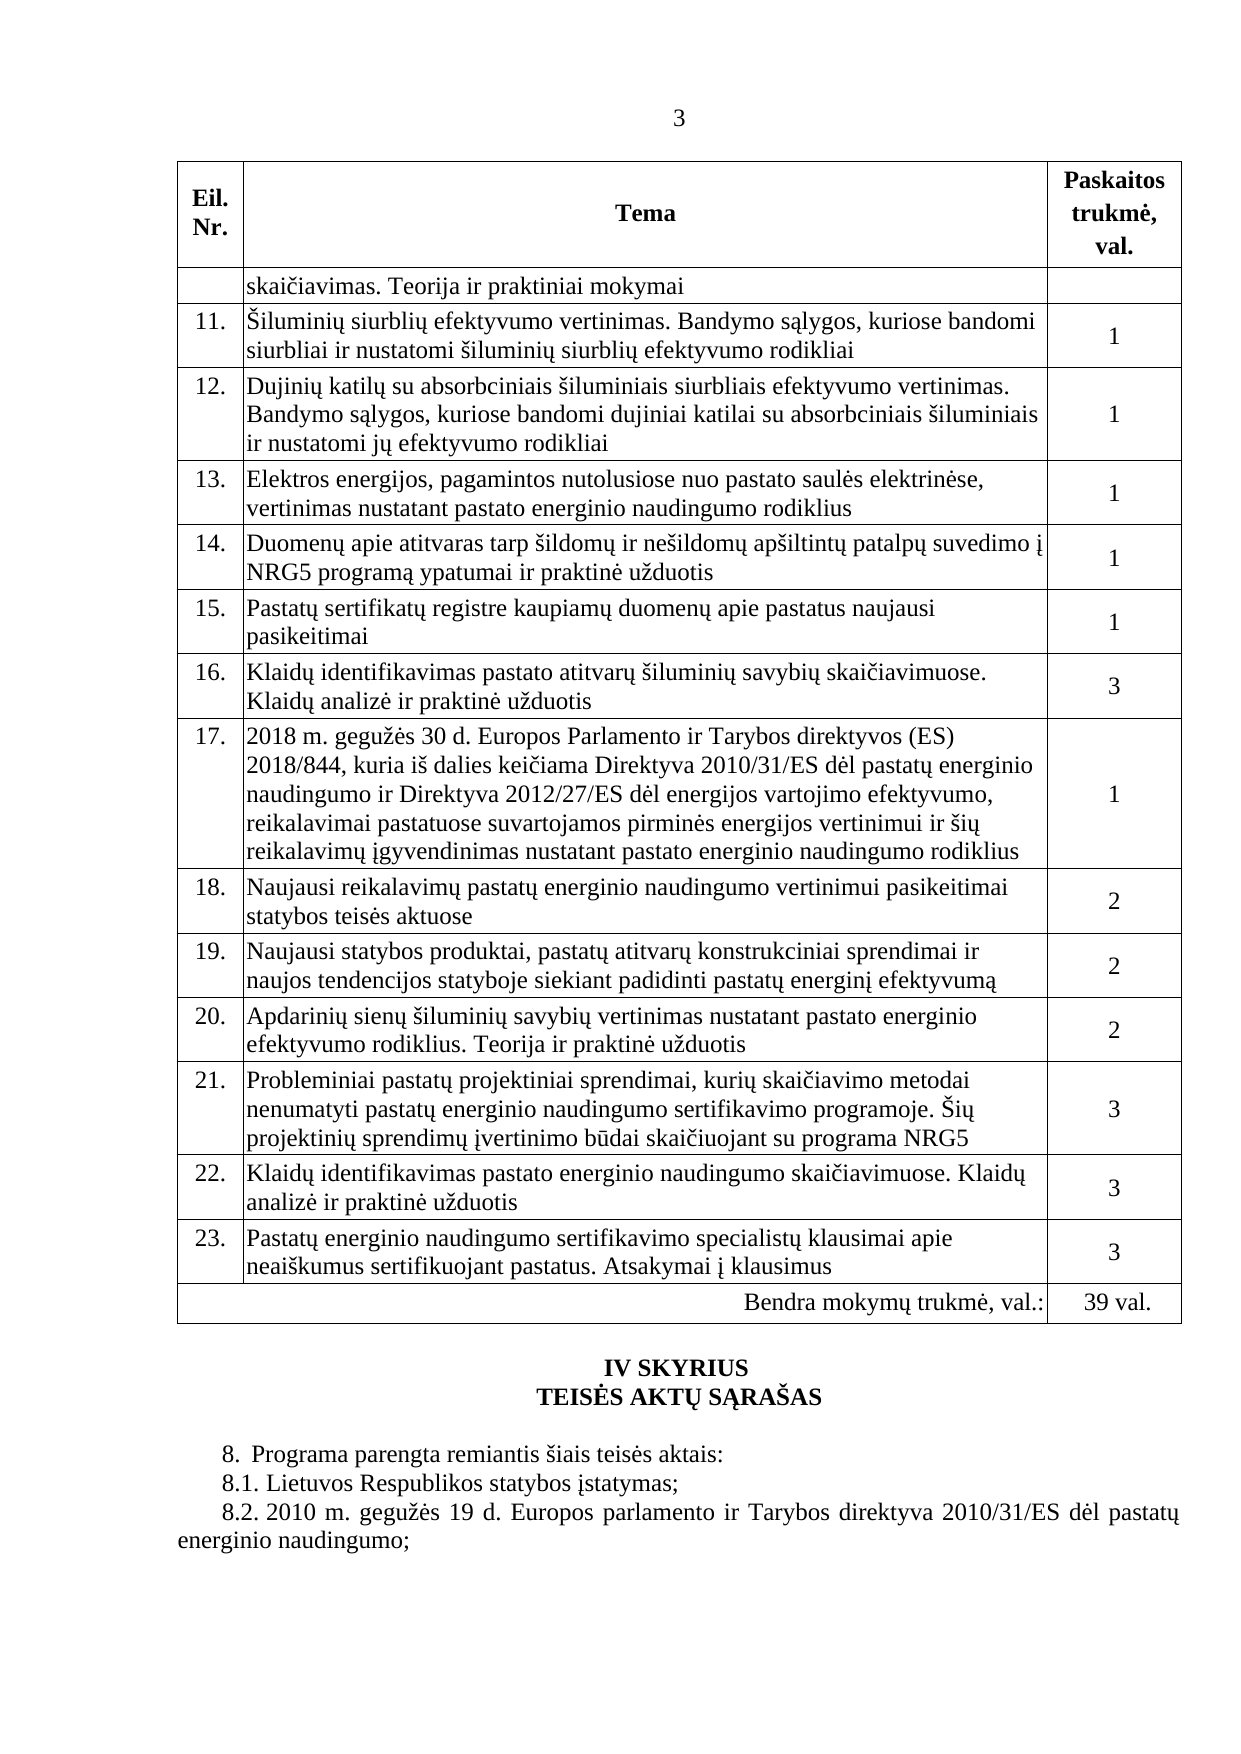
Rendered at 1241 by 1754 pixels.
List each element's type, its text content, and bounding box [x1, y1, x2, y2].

table_cell 3 [1048, 1220, 1181, 1283]
table_cell Šiluminių siurblių efektyvumo vertinimas. Bandymo sąlygos, kuriose bandomi siurbliai ir nustatomi šiluminių siurblių efektyvumo rodikliai [244, 304, 1047, 367]
text IV SKYRIUS [177, 1353, 1181, 1382]
table_cell 2 [1048, 869, 1181, 932]
table_cell Dujinių katilų su absorbciniais šiluminiais siurbliais efektyvumo vertinimas. Bandymo sąlygos, kuriose bandomi dujiniai katilai su absorbciniais šiluminiais ir nustatomi jų efektyvumo rodikliai [244, 368, 1047, 460]
table_cell skaičiavimas. Teorija ir praktiniai mokymai [244, 268, 1047, 302]
table_cell 3 [1048, 1155, 1181, 1219]
table_cell 20. [178, 998, 243, 1061]
table_cell 16. [178, 654, 243, 717]
table_header Tema [244, 162, 1047, 267]
table_cell 1 [1048, 590, 1181, 653]
table_cell Naujausi statybos produktai, pastatų atitvarų konstrukciniai sprendimai ir naujos tendencijos statyboje siekiant padidinti pastatų energinį efektyvumą [244, 934, 1047, 997]
table_cell [178, 268, 243, 302]
table_cell [1048, 268, 1181, 302]
table_cell Klaidų identifikavimas pastato atitvarų šiluminių savybių skaičiavimuose. Klaidų analizė ir praktinė užduotis [244, 654, 1047, 717]
table_cell 2 [1048, 998, 1181, 1061]
table_cell 11. [178, 304, 243, 367]
table_cell 22. [178, 1155, 243, 1219]
table_cell Elektros energijos, pagamintos nutolusiose nuo pastato saulės elektrinėse, vertinimas nustatant pastato energinio naudingumo rodiklius [244, 461, 1047, 524]
table_cell 19. [178, 934, 243, 997]
table_cell 3 [1048, 1062, 1181, 1154]
table_cell 1 [1048, 525, 1181, 589]
table_cell Duomenų apie atitvaras tarp šildomų ir nešildomų apšiltintų patalpų suvedimo į NRG5 programą ypatumai ir praktinė užduotis [244, 525, 1047, 589]
table_cell 1 [1048, 304, 1181, 367]
table_cell 14. [178, 525, 243, 589]
table_cell Klaidų identifikavimas pastato energinio naudingumo skaičiavimuose. Klaidų analizė ir praktinė užduotis [244, 1155, 1047, 1219]
text 8.1. Lietuvos Respublikos statybos įstatymas; [222, 1468, 1181, 1497]
text 8.2. 2010 m. gegužės 19 d. Europos parlamento ir Tarybos direktyva 2010/31/ES dėl pastatų energinio naudingumo; [177, 1497, 1181, 1554]
table_cell 21. [178, 1062, 243, 1154]
table_cell 1 [1048, 719, 1181, 868]
text 8. Programa parengta remiantis šiais teisės aktais: [177, 1439, 1181, 1468]
table_cell 23. [178, 1220, 243, 1283]
table_cell 3 [1048, 654, 1181, 717]
table_cell Pastatų sertifikatų registre kaupiamų duomenų apie pastatus naujausi pasikeitimai [244, 590, 1047, 653]
table_cell 15. [178, 590, 243, 653]
table_cell Probleminiai pastatų projektiniai sprendimai, kurių skaičiavimo metodai nenumatyti pastatų energinio naudingumo sertifikavimo programoje. Šių projektinių sprendimų įvertinimo būdai skaičiuojant su programa NRG5 [244, 1062, 1047, 1154]
text teisės aktų sąrašas [177, 1382, 1181, 1410]
table_cell 2 [1048, 934, 1181, 997]
table_cell Naujausi reikalavimų pastatų energinio naudingumo vertinimui pasikeitimai statybos teisės aktuose [244, 869, 1047, 932]
table_cell 39 val. [1048, 1284, 1181, 1323]
table_cell 12. [178, 368, 243, 460]
table_cell Apdarinių sienų šiluminių savybių vertinimas nustatant pastato energinio efektyvumo rodiklius. Teorija ir praktinė užduotis [244, 998, 1047, 1061]
table_header Eil. Nr. [178, 162, 243, 267]
table_cell 1 [1048, 461, 1181, 524]
table_cell Bendra mokymų trukmė, val.: [178, 1284, 1047, 1323]
table_cell 17. [178, 719, 243, 868]
table_header Paskaitos trukmė, val. [1048, 162, 1181, 267]
table_cell 1 [1048, 368, 1181, 460]
table_cell Pastatų energinio naudingumo sertifikavimo specialistų klausimai apie neaiškumus sertifikuojant pastatus. Atsakymai į klausimus [244, 1220, 1047, 1283]
table_cell 13. [178, 461, 243, 524]
table_cell 18. [178, 869, 243, 932]
table_cell 2018 m. gegužės 30 d. Europos Parlamento ir Tarybos direktyvos (ES) 2018/844, kuria iš dalies keičiama Direktyva 2010/31/ES dėl pastatų energinio naudingumo ir Direktyva 2012/27/ES dėl energijos vartojimo efektyvumo, reikalavimai pastatuose suvartojamos pirminės energijos vertinimui ir šių reikalavimų įgyvendinimas nustatant pastato energinio naudingumo rodiklius [244, 719, 1047, 868]
